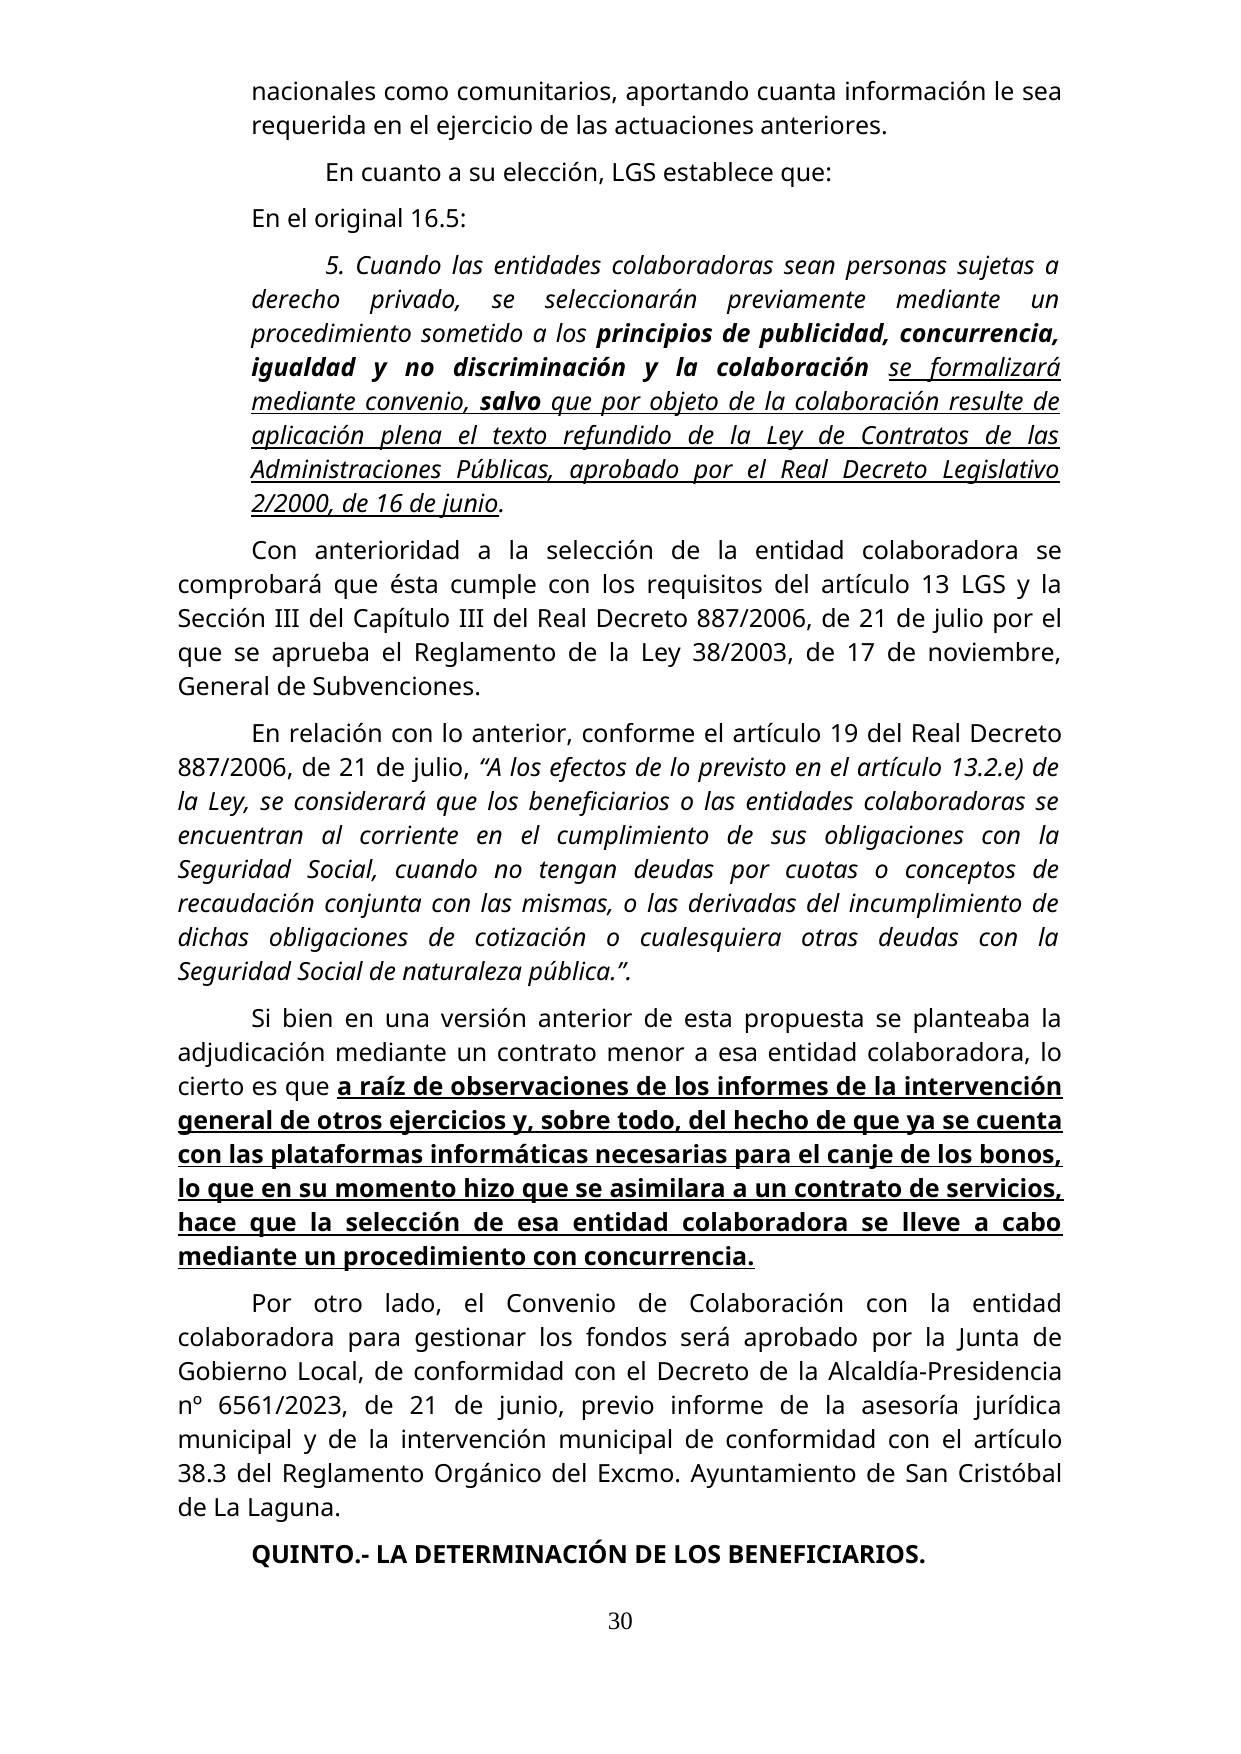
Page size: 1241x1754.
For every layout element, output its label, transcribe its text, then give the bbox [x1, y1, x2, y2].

text QUINTO.- LA DETERMINACIÓN DE LOS BENEFICIARIOS. [177, 1536, 1063, 1570]
text En cuanto a su elección, LGS establece que: [251, 154, 1063, 188]
text 5. Cuando las entidades colaboradoras sean personas sujetas a derecho privado, se seleccionarán previamente mediante un procedimiento sometido a los principios de publicidad, concurrencia, igualdad y no discriminación y la colaboración se formalizará mediante convenio, salvo que por objeto de la colaboración resulte de aplicación plena el texto refundido de la Ley de Contratos de las Administraciones Públicas, aprobado por el Real Decreto Legislativo 2/2000, de 16 de junio. [251, 248, 1063, 520]
text Si bien en una versión anterior de esta propuesta se planteaba la adjudicación mediante un contrato menor a esa entidad colaboradora, lo cierto es que a raíz de observaciones de los informes de la intervención general de otros ejercicios y, sobre todo, del hecho de que ya se cuenta [177, 1000, 1063, 1131]
text En relación con lo anterior, conforme el artículo 19 del Real Decreto 887/2006, de 21 de julio, “A los efectos de lo previsto en el artículo 13.2.e) de la Ley, se considerará que los beneficiarios o las entidades colaboradoras se encuentran al corriente en el cumplimiento de sus obligaciones con la Seguridad Social, cuando no tengan deudas por cuotas o conceptos de recaudación conjunta con las mismas, o las derivadas del incumplimiento de dichas obligaciones de cotización o cualesquiera otras deudas con la Seguridad Social de naturaleza pública.”. [177, 715, 1063, 988]
text lo que en su momento hizo que se asimilara a un contrato de servicios, [177, 1167, 1063, 1199]
text nacionales como comunitarios, aportando cuanta información le sea requerida en el ejercicio de las actuaciones anteriores. [251, 74, 1063, 142]
text Con anterioridad a la selección de la entidad colaboradora se comprobará que ésta cumple con los requisitos del artículo 13 LGS y la Sección III del Capítulo III del Real Decreto 887/2006, de 21 de julio por el que se aprueba el Reglamento de la Ley 38/2003, de 17 de noviembre, General de Subvenciones. [177, 533, 1063, 703]
text Por otro lado, el Convenio de Colaboración con la entidad colaboradora para gestionar los fondos será aprobado por la Junta de Gobierno Local, de conformidad con el Decreto de la Alcaldía-Presidencia nº 6561/2023, de 21 de junio, previo informe de la asesoría jurídica municipal y de la intervención municipal de conformidad con el artículo 38.3 del Reglamento Orgánico del Excmo. Ayuntamiento de San Cristóbal de La Laguna. [177, 1285, 1063, 1524]
text En el original 16.5: [177, 201, 1063, 235]
text con las plataformas informáticas necesarias para el canje de los bonos, [177, 1132, 1063, 1166]
text hace que la selección de esa entidad colaboradora se lleve a cabo [177, 1200, 1063, 1234]
text mediante un procedimiento con concurrencia. [177, 1235, 1063, 1273]
